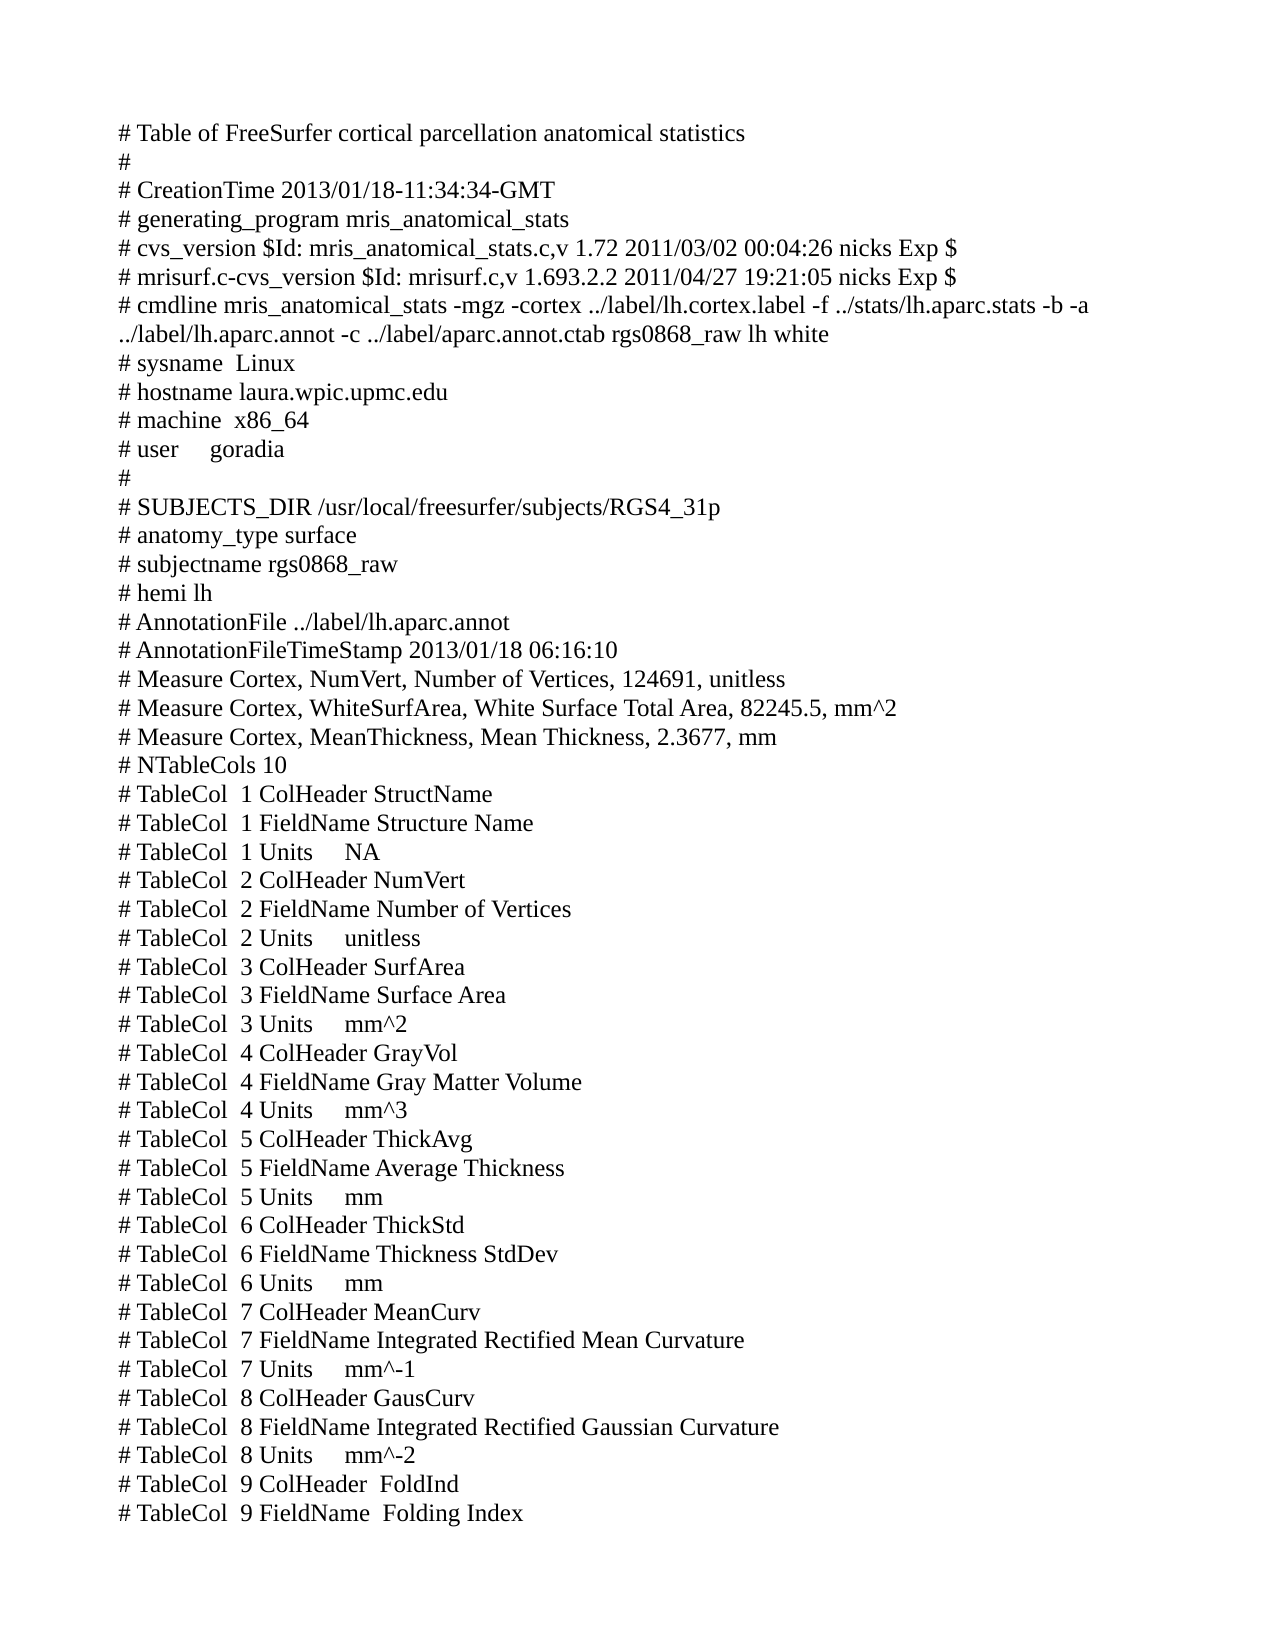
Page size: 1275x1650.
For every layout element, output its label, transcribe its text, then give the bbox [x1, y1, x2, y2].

text # mrisurf.c-cvs_version $Id: mrisurf.c,v 1.693.2.2 2011/04/27 19:21:05 nicks Exp $ [118, 262, 1157, 291]
text # Measure Cortex, MeanThickness, Mean Thickness, 2.3677, mm [118, 722, 1157, 751]
text # TableCol 2 FieldName Number of Vertices [118, 894, 1157, 923]
text # TableCol 6 ColHeader ThickStd [118, 1211, 1157, 1239]
text # TableCol 1 Units NA [118, 837, 1157, 866]
text # user goradia [118, 434, 1157, 463]
text # cmdline mris_anatomical_stats -mgz -cortex ../label/lh.cortex.label -f ../stats/lh.aparc.stats -b -a ../label/lh.aparc.annot -c ../label/aparc.annot.ctab rgs0868_raw lh white [118, 291, 1157, 348]
text # [118, 147, 1157, 176]
text # TableCol 4 FieldName Gray Matter Volume [118, 1067, 1157, 1096]
text # TableCol 1 ColHeader StructName [118, 779, 1157, 808]
text # TableCol 2 Units unitless [118, 923, 1157, 952]
text # TableCol 6 FieldName Thickness StdDev [118, 1239, 1157, 1268]
text # TableCol 4 ColHeader GrayVol [118, 1038, 1157, 1067]
text # hostname laura.wpic.upmc.edu [118, 377, 1157, 406]
text # Measure Cortex, NumVert, Number of Vertices, 124691, unitless [118, 664, 1157, 693]
text # TableCol 9 ColHeader FoldInd [118, 1469, 1157, 1498]
text # Table of FreeSurfer cortical parcellation anatomical statistics [118, 118, 1157, 147]
text # CreationTime 2013/01/18-11:34:34-GMT [118, 176, 1157, 204]
text # TableCol 5 Units mm [118, 1182, 1157, 1211]
text # TableCol 8 FieldName Integrated Rectified Gaussian Curvature [118, 1412, 1157, 1441]
text # subjectname rgs0868_raw [118, 549, 1157, 578]
text # [118, 463, 1157, 492]
text # AnnotationFile ../label/lh.aparc.annot [118, 607, 1157, 636]
text # TableCol 7 ColHeader MeanCurv [118, 1297, 1157, 1326]
text # hemi lh [118, 578, 1157, 607]
text # TableCol 1 FieldName Structure Name [118, 808, 1157, 837]
text # AnnotationFileTimeStamp 2013/01/18 06:16:10 [118, 636, 1157, 664]
text # TableCol 7 FieldName Integrated Rectified Mean Curvature [118, 1326, 1157, 1354]
text # generating_program mris_anatomical_stats [118, 204, 1157, 233]
text # TableCol 7 Units mm^-1 [118, 1354, 1157, 1383]
text # TableCol 3 ColHeader SurfArea [118, 952, 1157, 981]
text # TableCol 3 FieldName Surface Area [118, 981, 1157, 1009]
text # Measure Cortex, WhiteSurfArea, White Surface Total Area, 82245.5, mm^2 [118, 693, 1157, 722]
text # TableCol 4 Units mm^3 [118, 1096, 1157, 1124]
text # TableCol 8 ColHeader GausCurv [118, 1383, 1157, 1412]
text # anatomy_type surface [118, 521, 1157, 549]
text # SUBJECTS_DIR /usr/local/freesurfer/subjects/RGS4_31p [118, 492, 1157, 521]
text # TableCol 9 FieldName Folding Index [118, 1498, 1157, 1527]
text # TableCol 3 Units mm^2 [118, 1009, 1157, 1038]
text # TableCol 5 FieldName Average Thickness [118, 1153, 1157, 1182]
text # TableCol 5 ColHeader ThickAvg [118, 1124, 1157, 1153]
text # TableCol 8 Units mm^-2 [118, 1441, 1157, 1469]
text # TableCol 2 ColHeader NumVert [118, 866, 1157, 894]
text # TableCol 6 Units mm [118, 1268, 1157, 1297]
text # cvs_version $Id: mris_anatomical_stats.c,v 1.72 2011/03/02 00:04:26 nicks Exp $ [118, 233, 1157, 262]
text # sysname Linux [118, 348, 1157, 377]
text # NTableCols 10 [118, 751, 1157, 779]
text # machine x86_64 [118, 406, 1157, 434]
